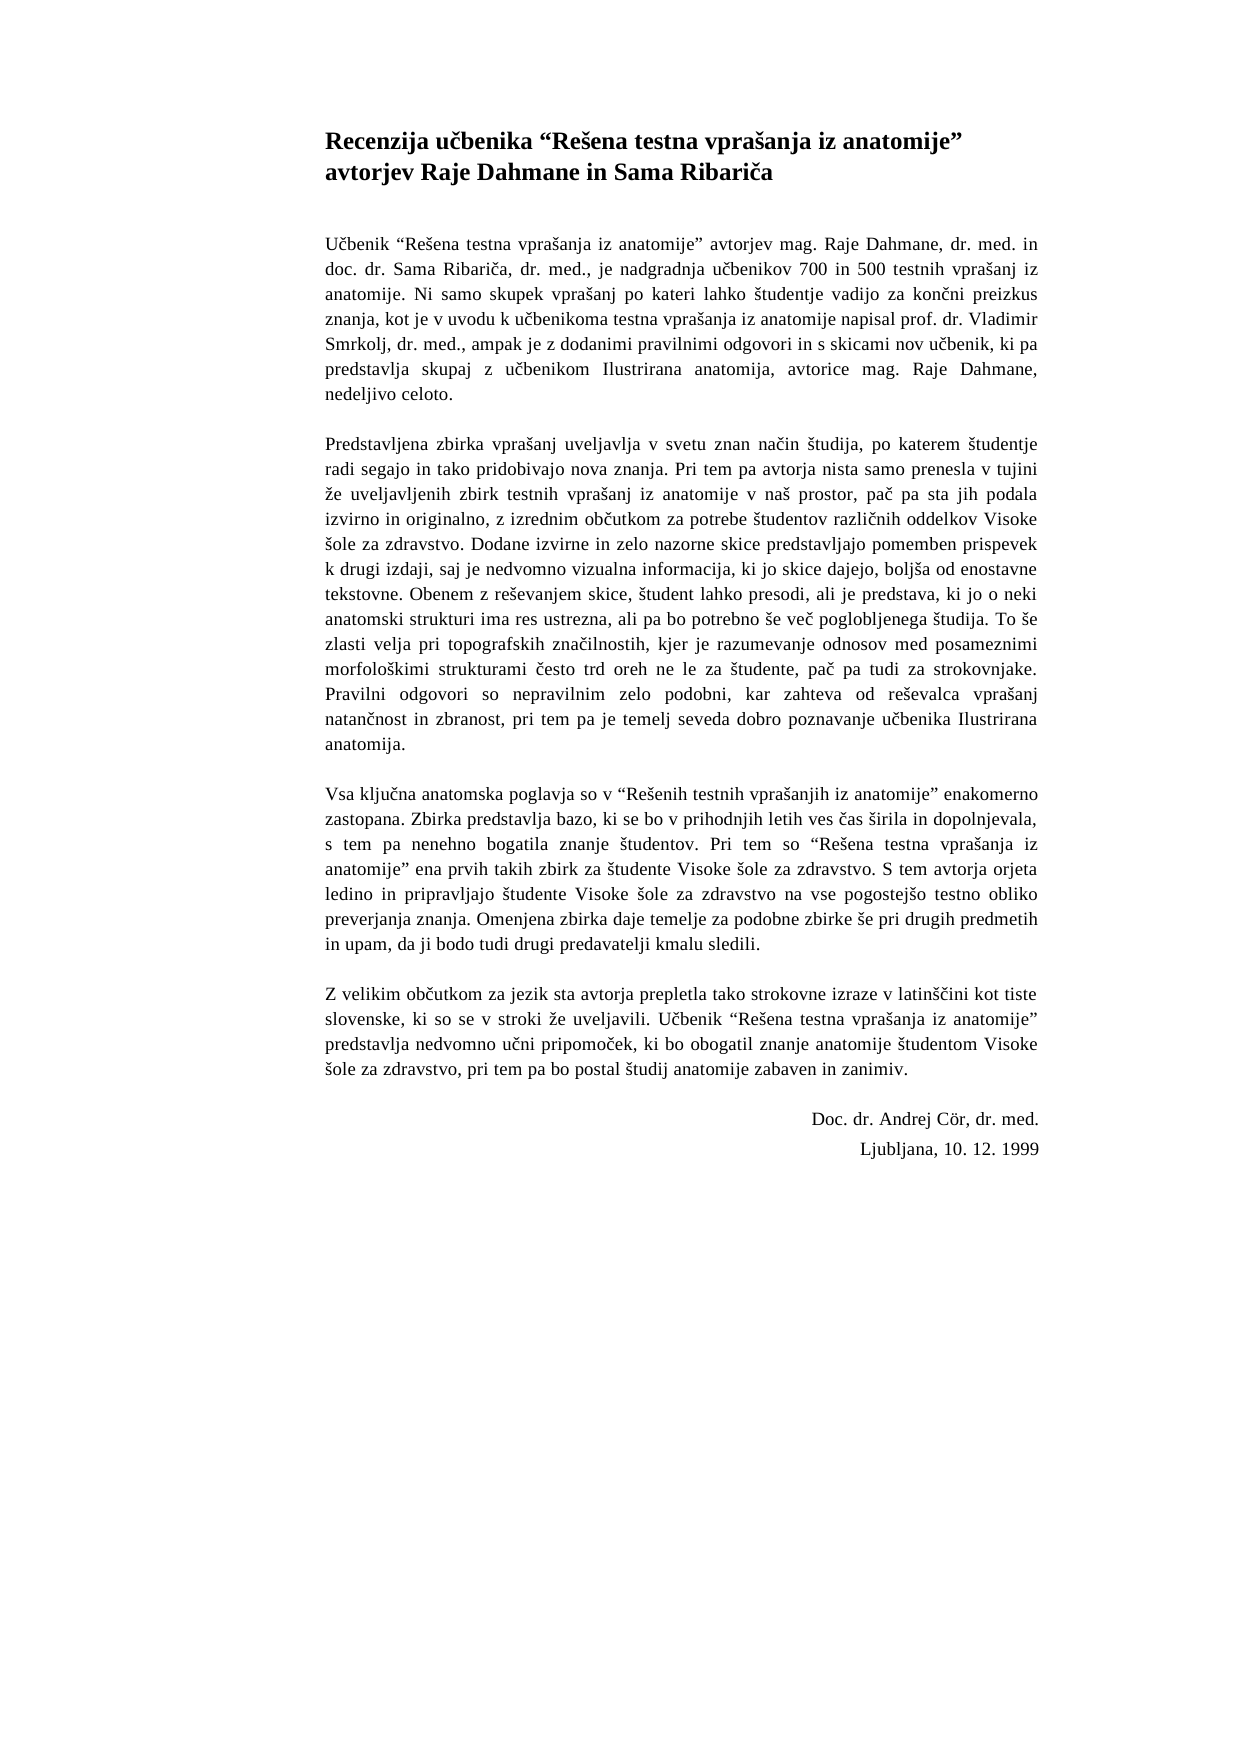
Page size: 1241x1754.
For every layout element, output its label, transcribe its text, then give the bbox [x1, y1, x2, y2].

text Recenzija učbenika “Rešena testna vprašanja iz anatomije” avtorjev Raje Dahmane in Sama Ribariča [325, 124, 1039, 187]
text Predstavljena zbirka vprašanj uveljavlja v svetu znan način študija, po katerem študentje radi segajo in tako pridobivajo nova znanja. Pri tem pa avtorja nista samo prenesla v tujini že uveljavljenih zbirk testnih vprašanj iz anatomije v naš prostor, pač pa sta jih podala izvirno in originalno, z izrednim občutkom za potrebe študentov različnih oddelkov Visoke šole za zdravstvo. Dodane izvirne in zelo nazorne skice predstavljajo pomemben prispevek k drugi izdaji, saj je nedvomno vizualna informacija, ki jo skice dajejo, boljša od enostavne tekstovne. Obenem z reševanjem skice, študent lahko presodi, ali je predstava, ki jo o neki anatomski strukturi ima res ustrezna, ali pa bo potrebno še več poglobljenega študija. To še zlasti velja pri topografskih značilnostih, kjer je razumevanje odnosov med posameznimi morfološkimi strukturami često trd oreh ne le za študente, pač pa tudi za strokovnjake. Pravilni odgovori so nepravilnim zelo podobni, kar zahteva od reševalca vprašanj natančnost in zbranost, pri tem pa je temelj seveda dobro poznavanje učbenika Ilustrirana anatomija. [325, 430, 1039, 755]
text Z velikim občutkom za jezik sta avtorja prepletla tako strokovne izraze v latinščini kot tiste slovenske, ki so se v stroki že uveljavili. Učbenik “Rešena testna vprašanja iz anatomije” predstavlja nedvomno učni pripomoček, ki bo obogatil znanje anatomije študentom Visoke šole za zdravstvo, pri tem pa bo postal študij anatomije zabaven in zanimiv. [325, 980, 1039, 1080]
text Vsa ključna anatomska poglavja so v “Rešenih testnih vprašanjih iz anatomije” enakomerno zastopana. Zbirka predstavlja bazo, ki se bo v prihodnjih letih ves čas širila in dopolnjevala, s tem pa nenehno bogatila znanje študentov. Pri tem so “Rešena testna vprašanja iz anatomije” ena prvih takih zbirk za študente Visoke šole za zdravstvo. S tem avtorja orjeta ledino in pripravljajo študente Visoke šole za zdravstvo na vse pogostejšo testno obliko preverjanja znanja. Omenjena zbirka daje temelje za podobne zbirke še pri drugih predmetih in upam, da ji bodo tudi drugi predavatelji kmalu sledili. [325, 780, 1039, 955]
text Doc. dr. Andrej Cör, dr. med. [325, 1105, 1039, 1130]
text Ljubljana, 10. 12. 1999 [325, 1130, 1039, 1161]
text Učbenik “Rešena testna vprašanja iz anatomije” avtorjev mag. Raje Dahmane, dr. med. in doc. dr. Sama Ribariča, dr. med., je nadgradnja učbenikov 700 in 500 testnih vprašanj iz anatomije. Ni samo skupek vprašanj po kateri lahko študentje vadijo za končni preizkus znanja, kot je v uvodu k učbenikoma testna vprašanja iz anatomije napisal prof. dr. Vladimir Smrkolj, dr. med., ampak je z dodanimi pravilnimi odgovori in s skicami nov učbenik, ki pa predstavlja skupaj z učbenikom Ilustrirana anatomija, avtorice mag. Raje Dahmane, nedeljivo celoto. [325, 230, 1039, 405]
